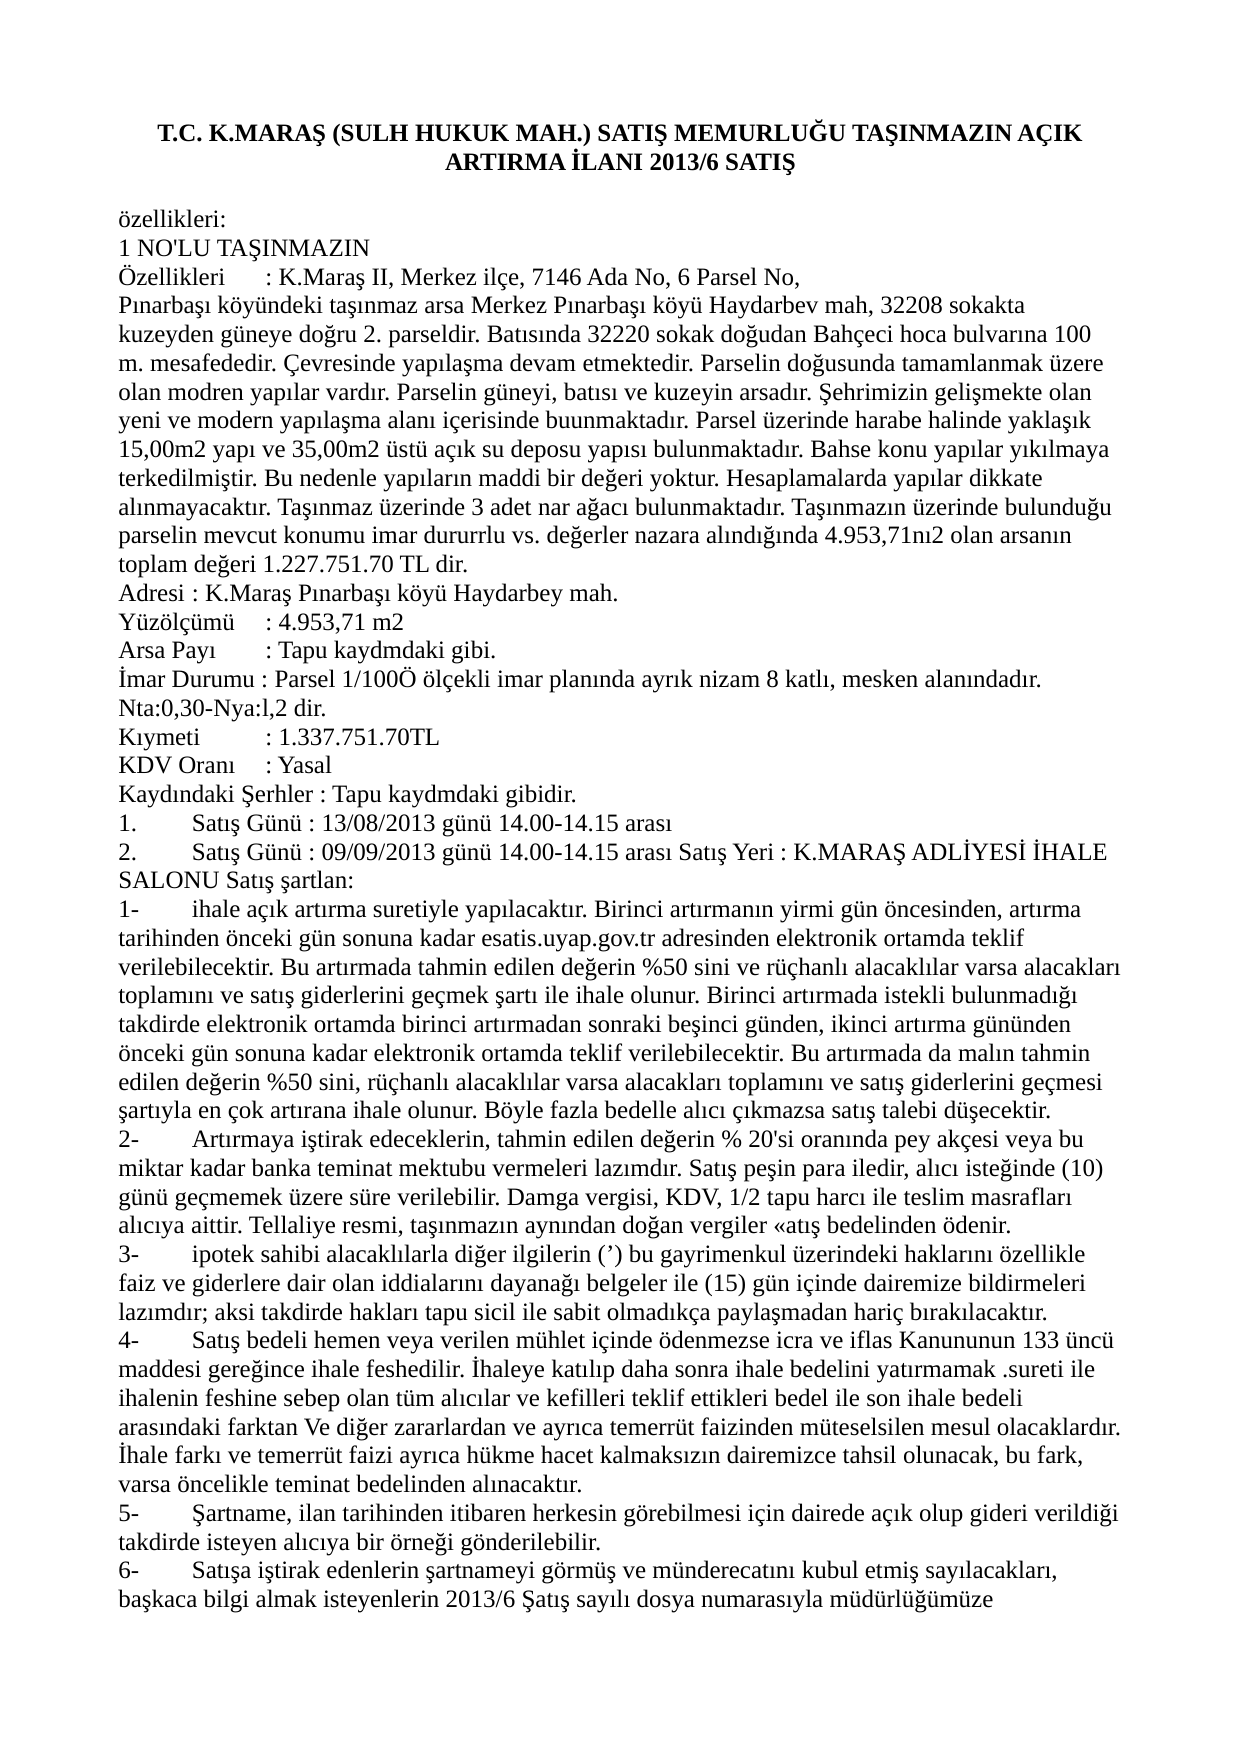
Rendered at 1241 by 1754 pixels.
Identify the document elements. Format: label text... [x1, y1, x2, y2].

text Özellikleri : K.Maraş II, Merkez ilçe, 7146 Ada No, 6 Parsel No, [118, 262, 1122, 291]
text 6- Satışa iştirak edenlerin şartnameyi görmüş ve münderecatını kubul etmiş sayılacakları, başkaca bilgi almak isteyenlerin 2013/6 Şatış sayılı dosya numarasıyla müdürlüğümüze [118, 1556, 1122, 1613]
text KDV Oranı : Yasal [118, 751, 1122, 779]
text Kaydındaki Şerhler : Tapu kaydmdaki gibidir. [118, 779, 1122, 808]
text 3- ipotek sahibi alacaklılarla diğer ilgilerin (’) bu gayrimenkul üzerindeki haklarını özellikle faiz ve giderlere dair olan iddialarını dayanağı belgeler ile (15) gün içinde dairemize bildirmeleri lazımdır; aksi takdirde hakları tapu sicil ile sabit olmadıkça paylaşmadan hariç bırakılacaktır. [118, 1239, 1122, 1326]
text 1- ihale açık artırma suretiyle yapılacaktır. Birinci artırmanın yirmi gün öncesinden, artırma tarihinden önceki gün sonuna kadar esatis.uyap.gov.tr adresinden elektronik ortamda teklif verilebilecektir. Bu artırmada tahmin edilen değerin %50 sini ve rüçhanlı alacaklılar varsa alacakları toplamını ve satış giderlerini geçmek şartı ile ihale olunur. Birinci artırmada istekli bulunmadığı takdirde elektronik ortamda birinci artırmadan sonraki beşinci günden, ikinci artırma gününden önceki gün sonuna kadar elektronik ortamda teklif verilebilecektir. Bu artırmada da malın tahmin edilen değerin %50 sini, rüçhanlı alacaklılar varsa alacakları toplamını ve satış giderlerini geçmesi şartıyla en çok artırana ihale olunur. Böyle fazla bedelle alıcı çıkmazsa satış talebi düşecektir. [118, 894, 1122, 1124]
text 1 NO'LU TAŞINMAZIN [118, 233, 1122, 262]
text Arsa Payı : Tapu kaydmdaki gibi. [118, 636, 1122, 664]
text özellikleri: [118, 204, 1122, 233]
text 4- Satış bedeli hemen veya verilen mühlet içinde ödenmezse icra ve iflas Kanununun 133 üncü maddesi gereğince ihale feshedilir. İhaleye katılıp daha sonra ihale bedelini yatırmamak .sureti ile ihalenin feshine sebep olan tüm alıcılar ve kefilleri teklif ettikleri bedel ile son ihale bedeli arasındaki farktan Ve diğer zararlardan ve ayrıca temerrüt faizinden müteselsilen mesul olacaklardır. İhale farkı ve temerrüt faizi ayrıca hükme hacet kalmaksızın dairemizce tahsil olunacak, bu fark, varsa öncelikle teminat bedelinden alınacaktır. [118, 1326, 1122, 1498]
text 1. Satış Günü : 13/08/2013 günü 14.00-14.15 arası [118, 808, 1122, 837]
text 5- Şartname, ilan tarihinden itibaren herkesin görebilmesi için dairede açık olup gideri verildiği takdirde isteyen alıcıya bir örneği gönderilebilir. [118, 1498, 1122, 1556]
text Kıymeti : 1.337.751.70TL [118, 722, 1122, 751]
text 2- Artırmaya iştirak edeceklerin, tahmin edilen değerin % 20'si oranında pey akçesi veya bu miktar kadar banka teminat mektubu vermeleri lazımdır. Satış peşin para iledir, alıcı isteğinde (10) günü geçmemek üzere süre verilebilir. Damga vergisi, KDV, 1/2 tapu harcı ile teslim masrafları alıcıya aittir. Tellaliye resmi, taşınmazın aynından doğan vergiler «atış bedelinden ödenir. [118, 1124, 1122, 1239]
text Pınarbaşı köyündeki taşınmaz arsa Merkez Pınarbaşı köyü Haydarbev mah, 32208 sokakta kuzeyden güneye doğru 2. parseldir. Batısında 32220 sokak doğudan Bahçeci hoca bulvarına 100 m. mesafededir. Çevresinde yapılaşma devam etmektedir. Parselin doğusunda tamamlanmak üzere olan modren yapılar vardır. Parselin güneyi, batısı ve kuzeyin arsadır. Şehrimizin gelişmekte olan yeni ve modern yapılaşma alanı içerisinde buunmaktadır. Parsel üzerinde harabe halinde yaklaşık 15,00m2 yapı ve 35,00m2 üstü açık su deposu yapısı bulunmaktadır. Bahse konu yapılar yıkılmaya terkedilmiştir. Bu nedenle yapıların maddi bir değeri yoktur. Hesaplamalarda yapılar dikkate alınmayacaktır. Taşınmaz üzerinde 3 adet nar ağacı bulunmaktadır. Taşınmazın üzerinde bulunduğu parselin mevcut konumu imar dururrlu vs. değerler nazara alındığında 4.953,71nı2 olan arsanın toplam değeri 1.227.751.70 TL dir. [118, 291, 1122, 578]
text Yüzölçümü : 4.953,71 m2 [118, 607, 1122, 636]
text T.C. K.MARAŞ (SULH HUKUK MAH.) SATIŞ MEMURLUĞU TAŞINMAZIN AÇIK ARTIRMA İLANI 2013/6 SATIŞ [118, 118, 1122, 176]
text Adresi : K.Maraş Pınarbaşı köyü Haydarbey mah. [118, 578, 1122, 607]
text İmar Durumu : Parsel 1/100Ö ölçekli imar planında ayrık nizam 8 katlı, mesken alanındadır. Nta:0,30-Nya:l,2 dir. [118, 664, 1122, 722]
text 2. Satış Günü : 09/09/2013 günü 14.00-14.15 arası Satış Yeri : K.MARAŞ ADLİYESİ İHALE SALONU Satış şartlan: [118, 837, 1122, 894]
